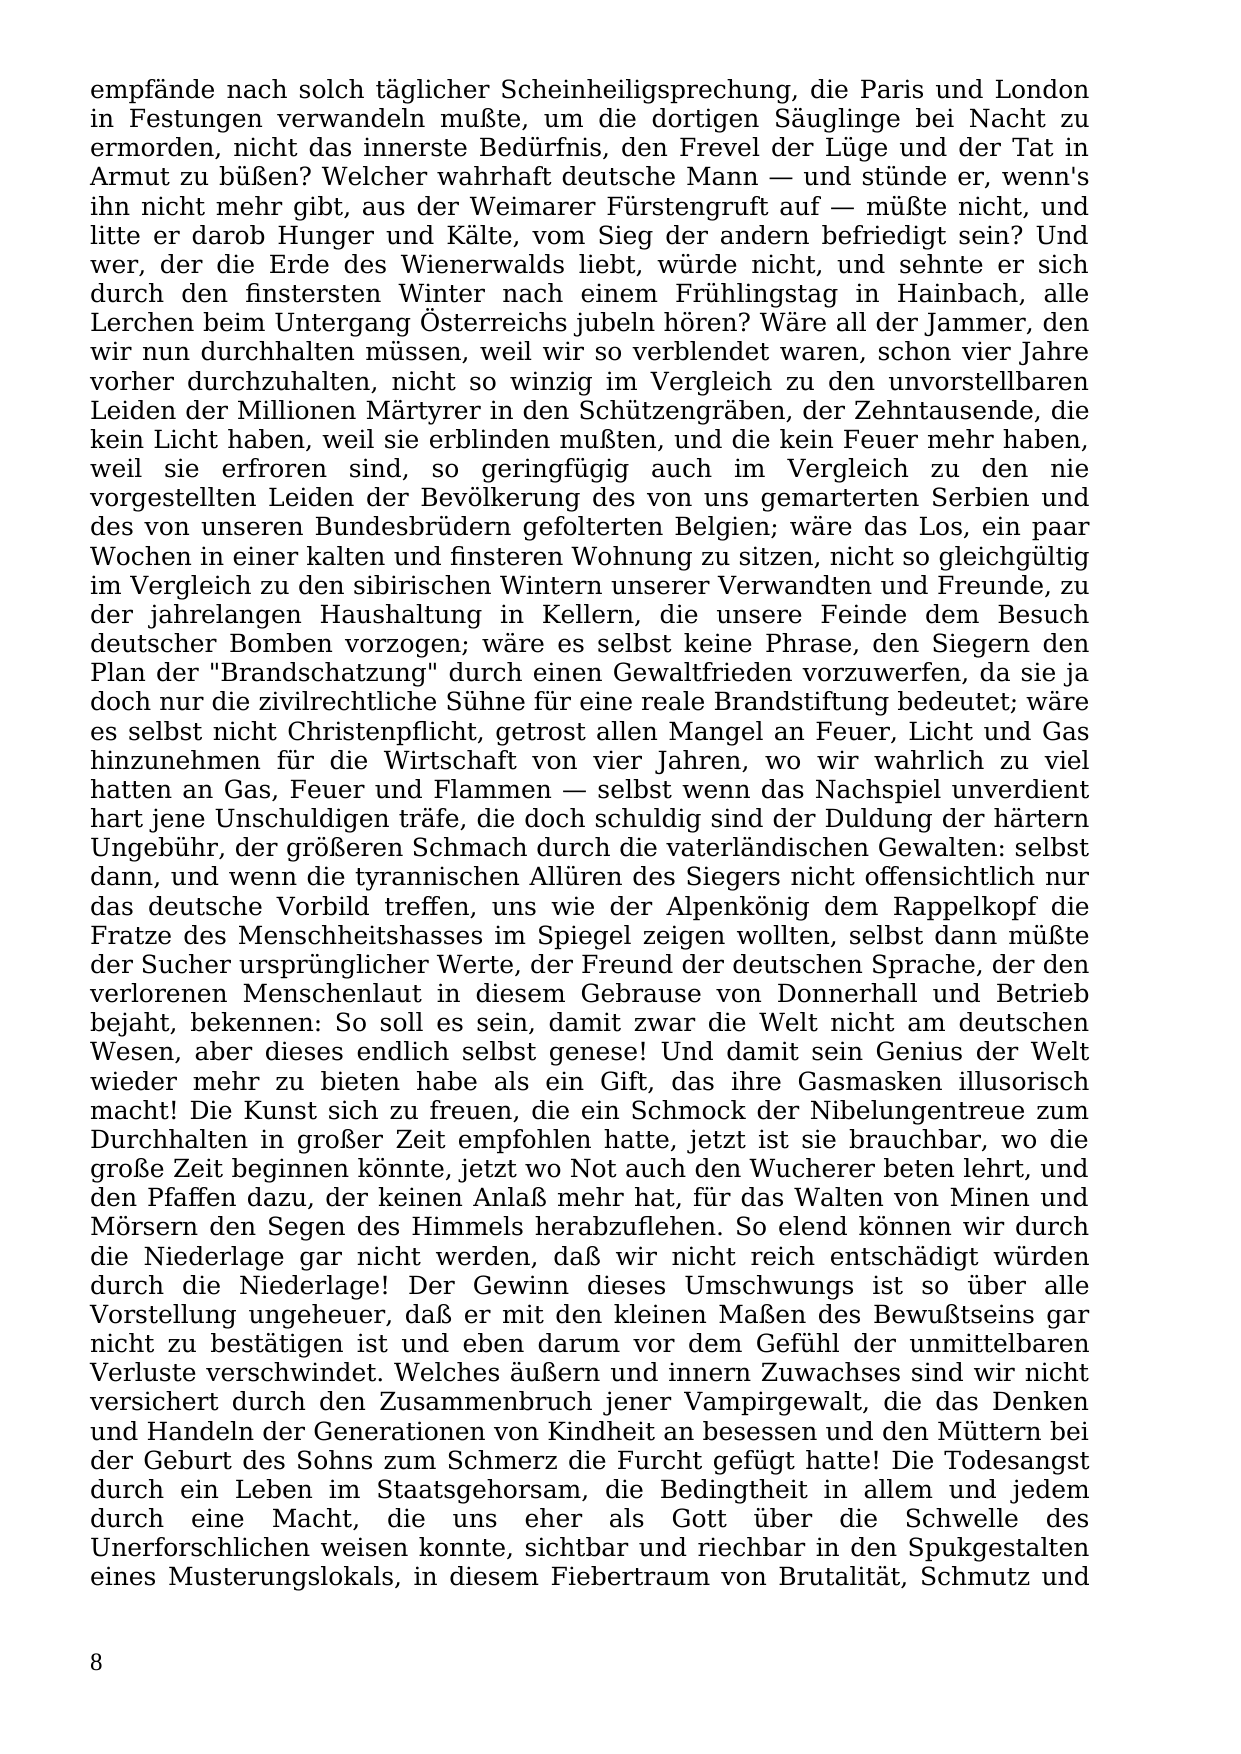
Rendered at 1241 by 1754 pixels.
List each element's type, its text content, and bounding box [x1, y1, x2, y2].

text empfände nach solch täglicher Scheinheiligsprechung, die Paris und London in Festungen verwandeln mußte, um die dortigen Säuglinge bei Nacht zu ermorden, nicht das innerste Bedürfnis, den Frevel der Lüge und der Tat in Armut zu büßen? Welcher wahrhaft deutsche Mann — und stünde er, wenn's ihn nicht mehr gibt, aus der Weimarer Fürstengruft auf — müßte nicht, und litte er darob Hunger und Kälte, vom Sieg der andern befriedigt sein? Und wer, der die Erde des Wienerwalds liebt, würde nicht, und sehnte er sich durch den finstersten Winter nach einem Frühlingstag in Hainbach, alle Lerchen beim Untergang Österreichs jubeln hören? Wäre all der Jammer, den wir nun durchhalten müssen, weil wir so verblendet waren, schon vier Jahre vorher durchzuhalten, nicht so winzig im Vergleich zu den unvorstellbaren Leiden der Millionen Märtyrer in den Schützengräben, der Zehntausende, die kein Licht haben, weil sie erblinden mußten, und die kein Feuer mehr haben, weil sie erfroren sind, so geringfügig auch im Vergleich zu den nie vorgestellten Leiden der Bevölkerung des von uns gemarterten Serbien und des von unseren Bundesbrüdern gefolterten Belgien; wäre das Los, ein paar Wochen in einer kalten und finsteren Wohnung zu sitzen, nicht so gleichgültig im Vergleich zu den sibirischen Wintern unserer Verwandten und Freunde, zu der jahrelangen Haushaltung in Kellern, die unsere Feinde dem Besuch deutscher Bomben vorzogen; wäre es selbst keine Phrase, den Siegern den Plan der "Brandschatzung" durch einen Gewaltfrieden vorzuwerfen, da sie ja doch nur die zivilrechtliche Sühne für eine reale Brandstiftung bedeutet; wäre es selbst nicht Christenpflicht, getrost allen Mangel an Feuer, Licht und Gas hinzunehmen für die Wirtschaft von vier Jahren, wo wir wahrlich zu viel hatten an Gas, Feuer und Flammen — selbst wenn das Nachspiel unverdient hart jene Unschuldigen träfe, die doch schuldig sind der Duldung der härtern Ungebühr, der größeren Schmach durch die vaterländischen Gewalten: selbst dann, und wenn die tyrannischen Allüren des Siegers nicht offensichtlich nur das deutsche Vorbild treffen, uns wie der Alpenkönig dem Rappelkopf die Fratze des Menschheitshasses im Spiegel zeigen wollten, selbst dann müßte der Sucher ursprünglicher Werte, der Freund der deutschen Sprache, der den verlorenen Menschenlaut in diesem Gebrause von Donnerhall und Betrieb bejaht, bekennen: So soll es sein, damit zwar die Welt nicht am deutschen Wesen, aber dieses endlich selbst genese! Und damit sein Genius der Welt wieder mehr zu bieten habe als ein Gift, das ihre Gasmasken illusorisch macht! Die Kunst sich zu freuen, die ein Schmock der Nibelungentreue zum Durchhalten in großer Zeit empfohlen hatte, jetzt ist sie brauchbar, wo die große Zeit beginnen könnte, jetzt wo Not auch den Wucherer beten lehrt, und den Pfaffen dazu, der keinen Anlaß mehr hat, für das Walten von Minen und Mörsern den Segen des Himmels herabzuflehen. So elend können wir durch die Niederlage gar nicht werden, daß wir nicht reich entschädigt würden durch die Niederlage! Der Gewinn dieses Umschwungs ist so über alle Vorstellung ungeheuer, daß er mit den kleinen Maßen des Bewußtseins gar nicht zu bestätigen ist und eben darum vor dem Gefühl der unmittelbaren Verluste verschwindet. Welches äußern und innern Zuwachses sind wir nicht versichert durch den Zusammenbruch jener Vampirgewalt, die das Denken und Handeln der Generationen von Kindheit an besessen und den Müttern bei der Geburt des Sohns zum Schmerz die Furcht gefügt hatte! Die Todesangst durch ein Leben im Staatsgehorsam, die Bedingtheit in allem und jedem durch eine Macht, die uns eher als Gott über die Schwelle des Unerforschlichen weisen konnte, sichtbar und riechbar in den Spukgestalten eines Musterungslokals, in diesem Fiebertraum von Brutalität, Schmutz und [90, 75, 1091, 1592]
